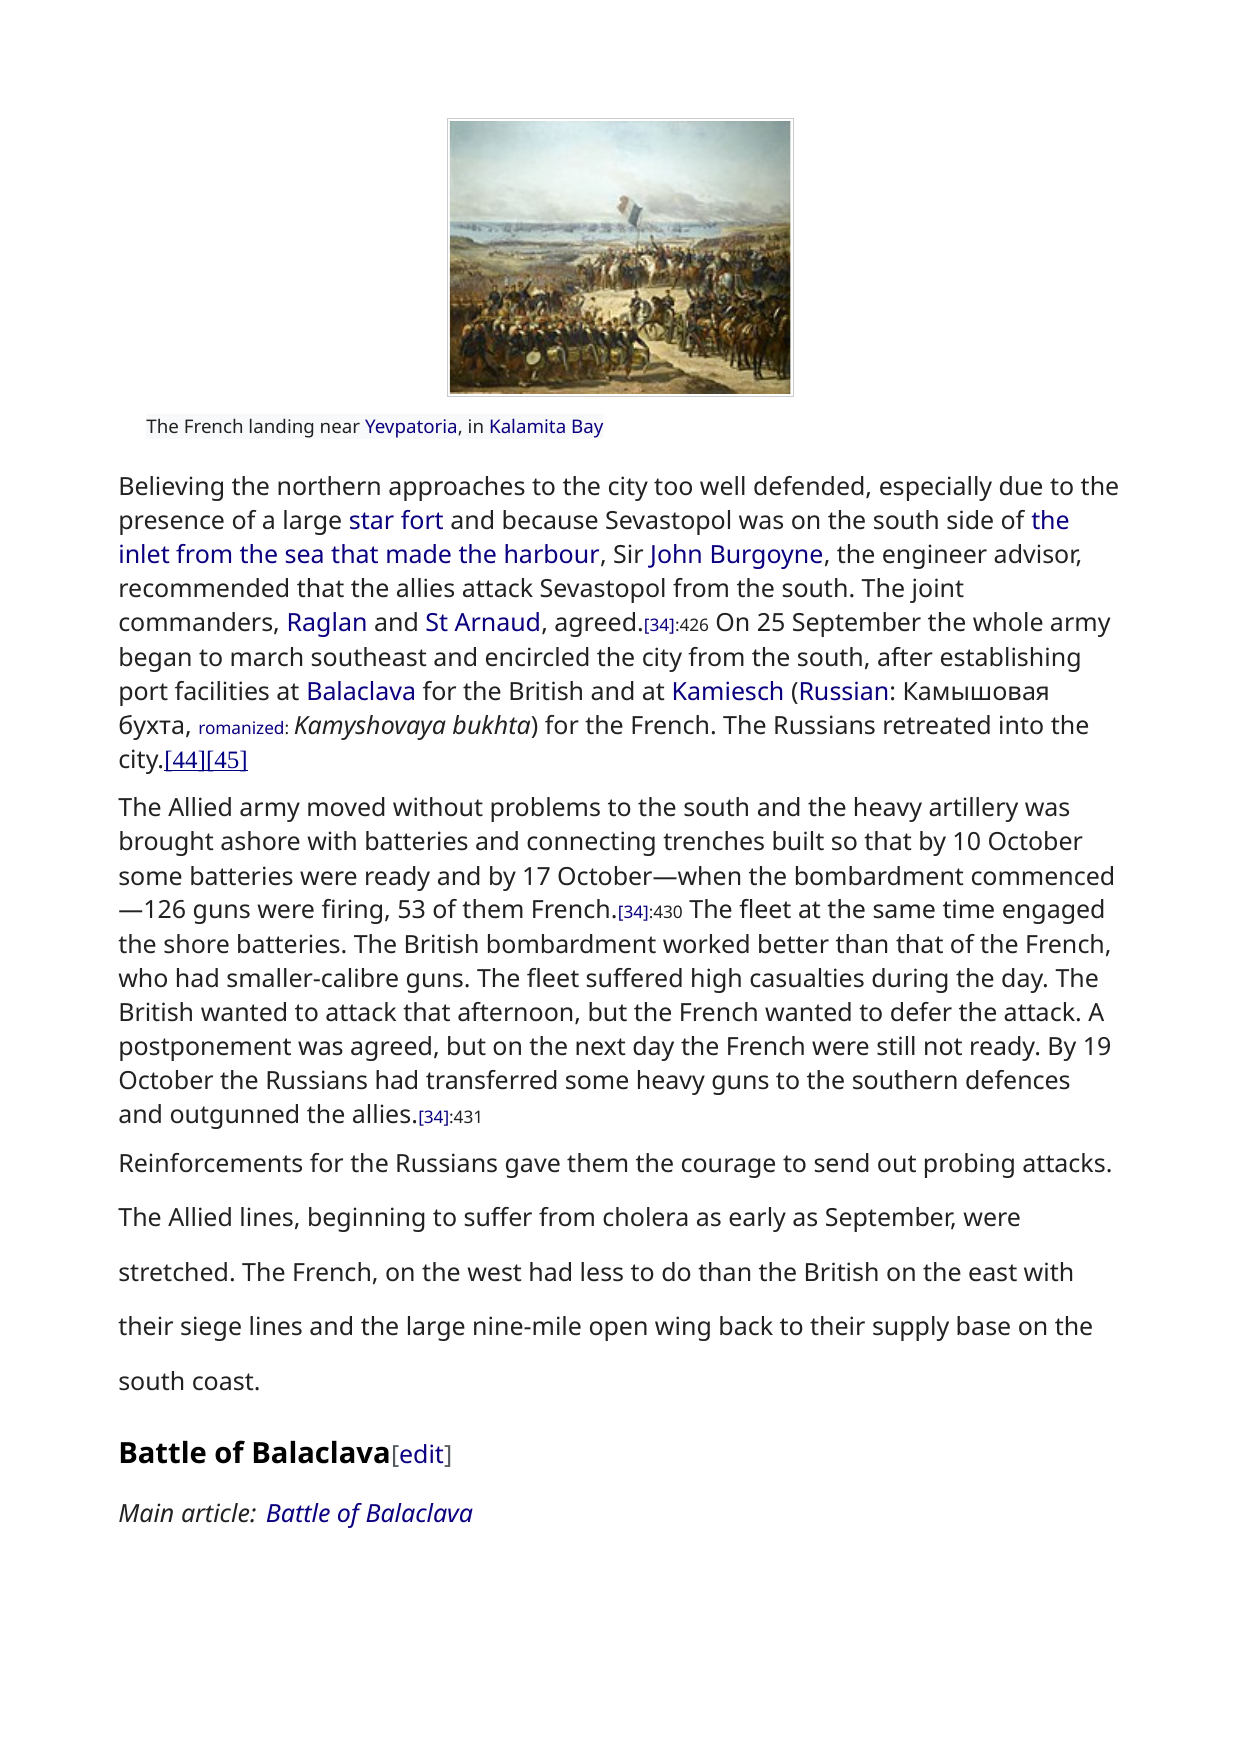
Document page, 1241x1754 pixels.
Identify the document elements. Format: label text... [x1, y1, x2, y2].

text Main article: Battle of Balaclava [118, 1496, 1122, 1530]
text Reinforcements for the Russians gave them the courage to send out probing attacks. The Allied lines, beginning to suffer from cholera as early as September, were stretched. The French, on the west had less to do than the British on the east with their siege lines and the large nine-mile open wing back to their supply base on the south coast. [118, 1145, 1122, 1397]
text Believing the northern approaches to the city too well defended, especially due to the presence of a large star fort and because Sevastopol was on the south side of the inlet from the sea that made the harbour, Sir John Burgoyne, the engineer advisor, recommended that the allies attack Sevastopol from the south. The joint commanders, Raglan and St Arnaud, agreed.[34]:426 On 25 September the whole army began to march southeast and encircled the city from the south, after establishing port facilities at Balaclava for the British and at Kamiesch (Russian: Камышовая бухта, romanized: Kamyshovaya bukhta) for the French. The Russians retreated into the city.[44][45] [118, 469, 1122, 775]
text The Allied army moved without problems to the south and the heavy artillery was brought ashore with batteries and connecting trenches built so that by 10 October some batteries were ready and by 17 October—when the bombardment commenced—126 guns were firing, 53 of them French.[34]:430 The fleet at the same time engaged the shore batteries. The British bombardment worked better than that of the French, who had smaller-calibre guns. The fleet suffered high casualties during the day. The British wanted to attack that afternoon, but the French wanted to defer the attack. A postponement was agreed, but on the next day the French were still not ready. By 19 October the Russians had transferred some heavy guns to the southern defences and outgunned the allies.[34]:431 [118, 790, 1122, 1131]
subtitle Battle of Balaclava[edit] [118, 1432, 1122, 1472]
picture [449, 121, 791, 394]
text The French landing near Yevpatoria, in Kalamita Bay [123, 413, 1122, 439]
